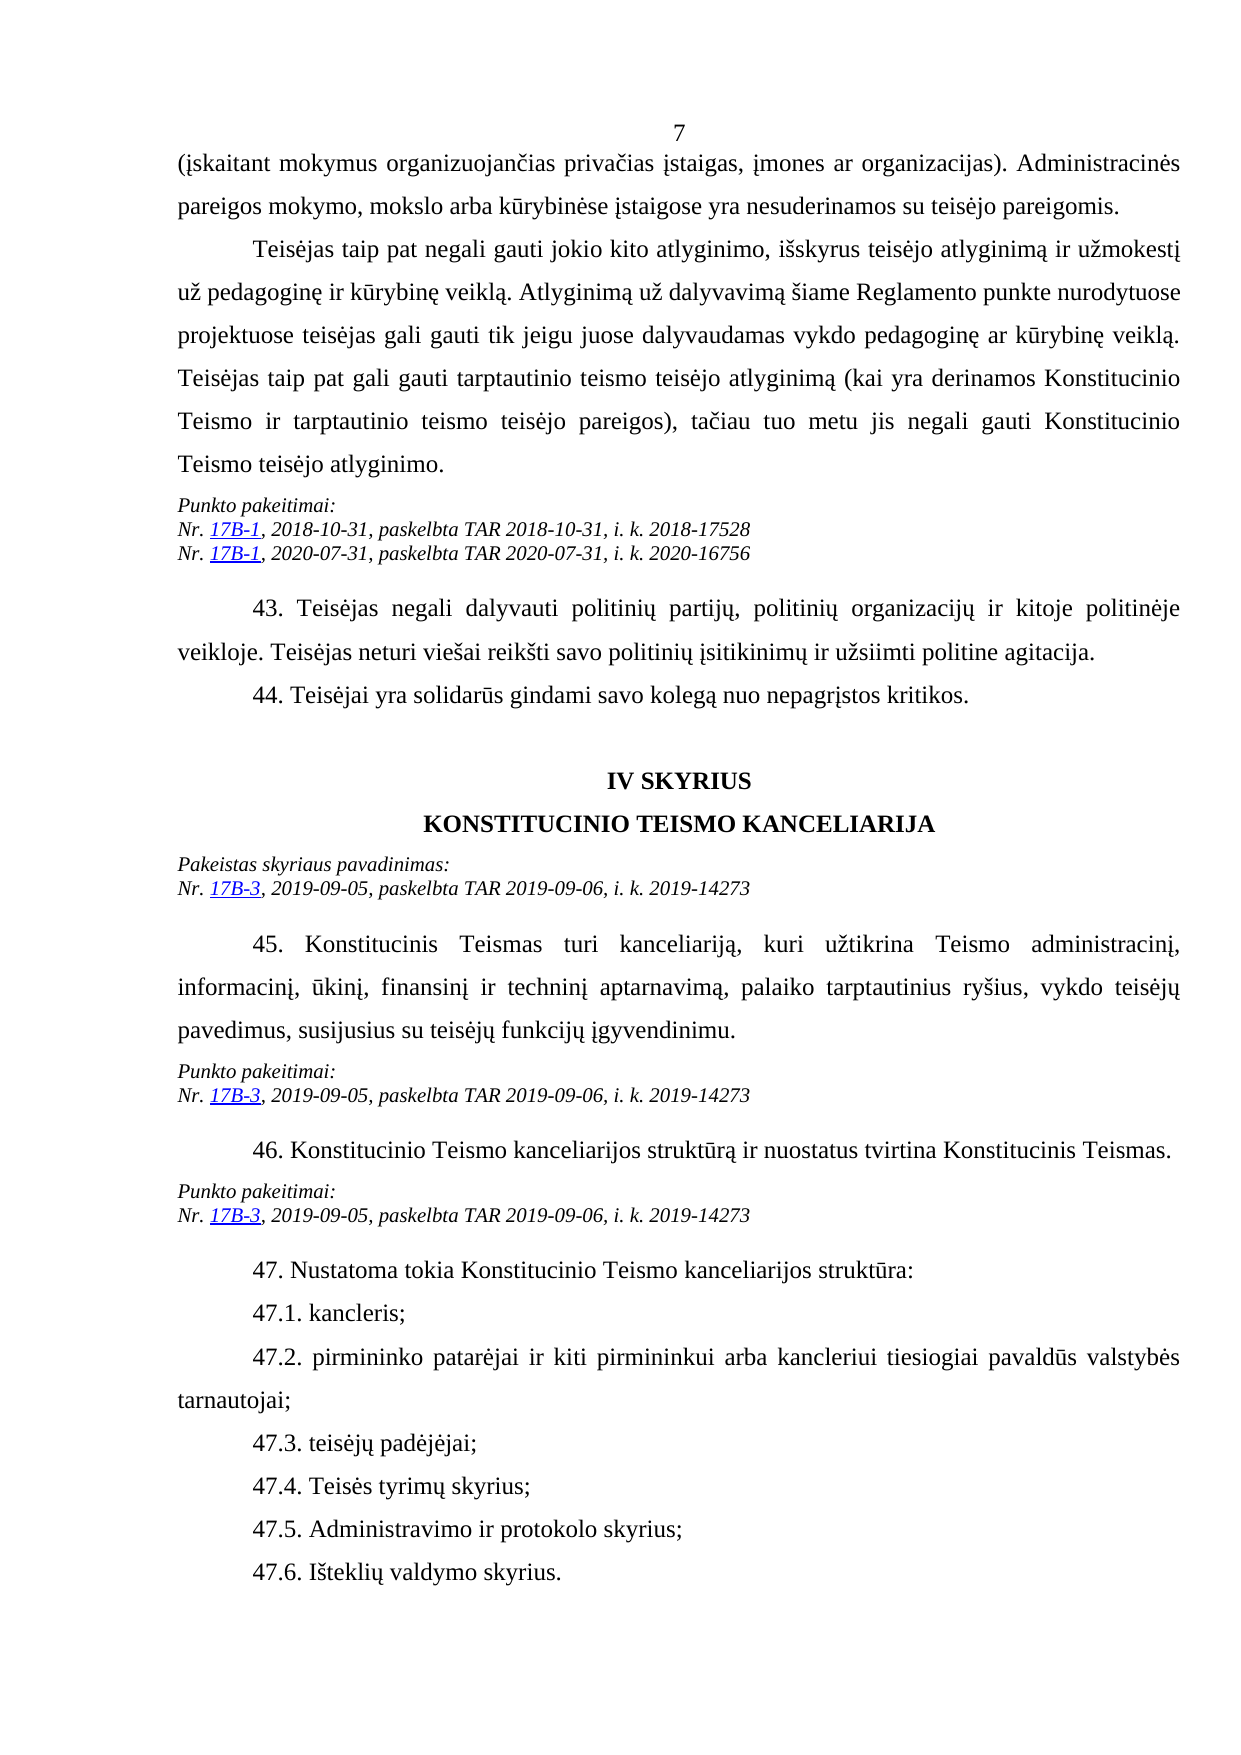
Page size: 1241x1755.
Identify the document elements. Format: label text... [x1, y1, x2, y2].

text 46. Konstitucinio Teismo kanceliarijos struktūrą ir nuostatus tvirtina Konstitucinis Teismas. [177, 1135, 1181, 1164]
text 44. Teisėjai yra solidarūs gindami savo kolegą nuo nepagrįstos kritikos. [177, 680, 1181, 708]
text Punkto pakeitimai: [177, 1058, 1181, 1083]
text 47.5. Administravimo ir protokolo skyrius; [177, 1514, 1181, 1543]
text Nr. 17B-3, 2019-09-05, paskelbta TAR 2019-09-06, i. k. 2019-14273 [177, 1083, 1181, 1107]
text 47.2. pirmininko patarėjai ir kiti pirmininkui arba kancleriui tiesiogiai pavaldūs valstybės tarnautojai; [177, 1342, 1181, 1413]
text IV SKYRIUS [177, 766, 1181, 795]
text Nr. 17B-3, 2019-09-05, paskelbta TAR 2019-09-06, i. k. 2019-14273 [177, 1203, 1181, 1227]
text Nr. 17B-1, 2018-10-31, paskelbta TAR 2018-10-31, i. k. 2018-17528 [177, 517, 1181, 541]
text Punkto pakeitimai: [177, 493, 1181, 517]
text Teisėjas taip pat negali gauti jokio kito atlyginimo, išskyrus teisėjo atlyginimą ir užmokestį už pedagoginę ir kūrybinę veiklą. Atlyginimą už dalyvavimą šiame Reglamento punkte nurodytuose projektuose teisėjas gali gauti tik jeigu juose dalyvaudamas vykdo pedagoginę ar kūrybinę veiklą. Teisėjas taip pat gali gauti tarptautinio teismo teisėjo atlyginimą (kai yra derinamos Konstitucinio Teismo ir tarptautinio teismo teisėjo pareigos), tačiau tuo metu jis negali gauti Konstitucinio Teismo teisėjo atlyginimo. [177, 234, 1181, 478]
text 47.4. Teisės tyrimų skyrius; [177, 1471, 1181, 1500]
text Nr. 17B-1, 2020-07-31, paskelbta TAR 2020-07-31, i. k. 2020-16756 [177, 541, 1181, 565]
text 47.6. Išteklių valdymo skyrius. [177, 1557, 1181, 1586]
text (įskaitant mokymus organizuojančias privačias įstaigas, įmones ar organizacijas). Administracinės pareigos mokymo, mokslo arba kūrybinėse įstaigose yra nesuderinamos su teisėjo pareigomis. [177, 148, 1181, 219]
text 47.3. teisėjų padėjėjai; [177, 1428, 1181, 1457]
text KONSTITUCINIO TEISMO KANCELIARIJA [177, 809, 1181, 838]
text Pakeistas skyriaus pavadinimas: [177, 852, 1181, 876]
text 47. Nustatoma tokia Konstitucinio Teismo kanceliarijos struktūra: [177, 1255, 1181, 1284]
text 43. Teisėjas negali dalyvauti politinių partijų, politinių organizacijų ir kitoje politinėje veikloje. Teisėjas neturi viešai reikšti savo politinių įsitikinimų ir užsiimti politine agitacija. [177, 593, 1181, 665]
text Nr. 17B-3, 2019-09-05, paskelbta TAR 2019-09-06, i. k. 2019-14273 [177, 876, 1181, 900]
text 45. Konstitucinis Teismas turi kanceliariją, kuri užtikrina Teismo administracinį, informacinį, ūkinį, finansinį ir techninį aptarnavimą, palaiko tarptautinius ryšius, vykdo teisėjų pavedimus, susijusius su teisėjų funkcijų įgyvendinimu. [177, 929, 1181, 1044]
text Punkto pakeitimai: [177, 1178, 1181, 1203]
text 47.1. kancleris; [177, 1298, 1181, 1327]
